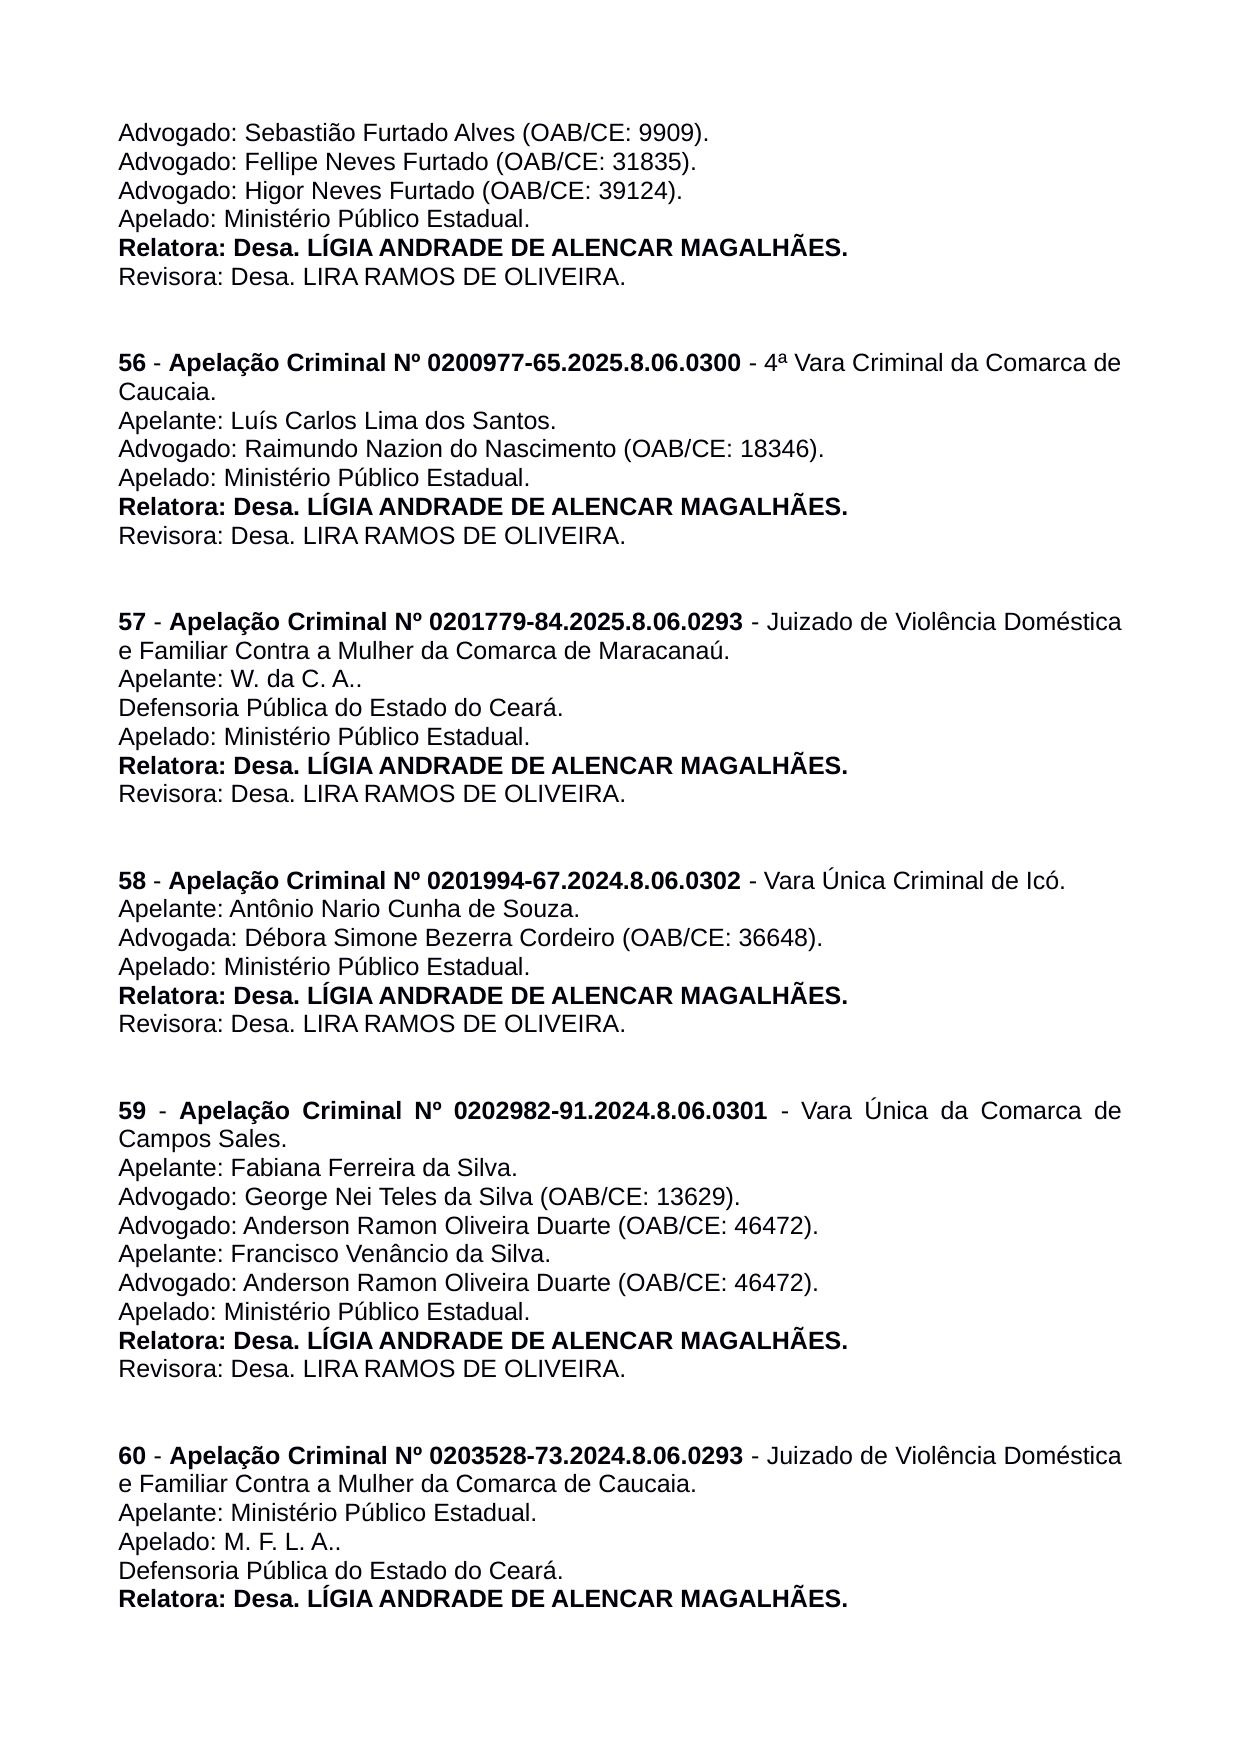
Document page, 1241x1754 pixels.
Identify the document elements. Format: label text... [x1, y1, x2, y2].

text Advogado: Higor Neves Furtado (OAB/CE: 39124). [118, 176, 1122, 204]
text Revisora: Desa. LIRA RAMOS DE OLIVEIRA. [118, 1009, 1122, 1038]
text Advogado: Sebastião Furtado Alves (OAB/CE: 9909). [118, 118, 1122, 147]
text Apelado: M. F. L. A.. [118, 1527, 1122, 1556]
text Relatora: Desa. LÍGIA ANDRADE DE ALENCAR MAGALHÃES. [118, 981, 1122, 1009]
text Advogado: Raimundo Nazion do Nascimento (OAB/CE: 18346). [118, 434, 1122, 463]
text 57 - Apelação Criminal Nº 0201779-84.2025.8.06.0293 - Juizado de Violência Doméstica e Familiar Contra a Mulher da Comarca de Maracanaú. [118, 607, 1122, 664]
text Advogado: Fellipe Neves Furtado (OAB/CE: 31835). [118, 147, 1122, 176]
text Apelante: Francisco Venâncio da Silva. [118, 1239, 1122, 1268]
text Relatora: Desa. LÍGIA ANDRADE DE ALENCAR MAGALHÃES. [118, 1584, 1122, 1613]
text Apelante: W. da C. A.. [118, 664, 1122, 693]
text 60 - Apelação Criminal Nº 0203528-73.2024.8.06.0293 - Juizado de Violência Doméstica e Familiar Contra a Mulher da Comarca de Caucaia. [118, 1441, 1122, 1498]
text Relatora: Desa. LÍGIA ANDRADE DE ALENCAR MAGALHÃES. [118, 751, 1122, 779]
text Revisora: Desa. LIRA RAMOS DE OLIVEIRA. [118, 1354, 1122, 1383]
text Apelado: Ministério Público Estadual. [118, 463, 1122, 492]
text Relatora: Desa. LÍGIA ANDRADE DE ALENCAR MAGALHÃES. [118, 233, 1122, 262]
text Apelante: Ministério Público Estadual. [118, 1498, 1122, 1527]
text Relatora: Desa. LÍGIA ANDRADE DE ALENCAR MAGALHÃES. [118, 1326, 1122, 1354]
text Advogado: Anderson Ramon Oliveira Duarte (OAB/CE: 46472). [118, 1268, 1122, 1297]
text 56 - Apelação Criminal Nº 0200977-65.2025.8.06.0300 - 4ª Vara Criminal da Comarca de Caucaia. [118, 348, 1122, 406]
text 58 - Apelação Criminal Nº 0201994-67.2024.8.06.0302 - Vara Única Criminal de Icó. [118, 866, 1122, 894]
text 59 - Apelação Criminal Nº 0202982-91.2024.8.06.0301 - Vara Única da Comarca de Campos Sales. [118, 1096, 1122, 1153]
text Advogada: Débora Simone Bezerra Cordeiro (OAB/CE: 36648). [118, 923, 1122, 952]
text Defensoria Pública do Estado do Ceará. [118, 1556, 1122, 1584]
text Revisora: Desa. LIRA RAMOS DE OLIVEIRA. [118, 779, 1122, 808]
text Apelante: Antônio Nario Cunha de Souza. [118, 894, 1122, 923]
text Relatora: Desa. LÍGIA ANDRADE DE ALENCAR MAGALHÃES. [118, 492, 1122, 521]
text Revisora: Desa. LIRA RAMOS DE OLIVEIRA. [118, 262, 1122, 291]
text Advogado: George Nei Teles da Silva (OAB/CE: 13629). [118, 1182, 1122, 1211]
text Apelado: Ministério Público Estadual. [118, 1297, 1122, 1326]
text Apelante: Luís Carlos Lima dos Santos. [118, 406, 1122, 434]
text Advogado: Anderson Ramon Oliveira Duarte (OAB/CE: 46472). [118, 1211, 1122, 1239]
text Defensoria Pública do Estado do Ceará. [118, 693, 1122, 722]
text Revisora: Desa. LIRA RAMOS DE OLIVEIRA. [118, 521, 1122, 549]
text Apelado: Ministério Público Estadual. [118, 722, 1122, 751]
text Apelado: Ministério Público Estadual. [118, 952, 1122, 981]
text Apelante: Fabiana Ferreira da Silva. [118, 1153, 1122, 1182]
text Apelado: Ministério Público Estadual. [118, 204, 1122, 233]
